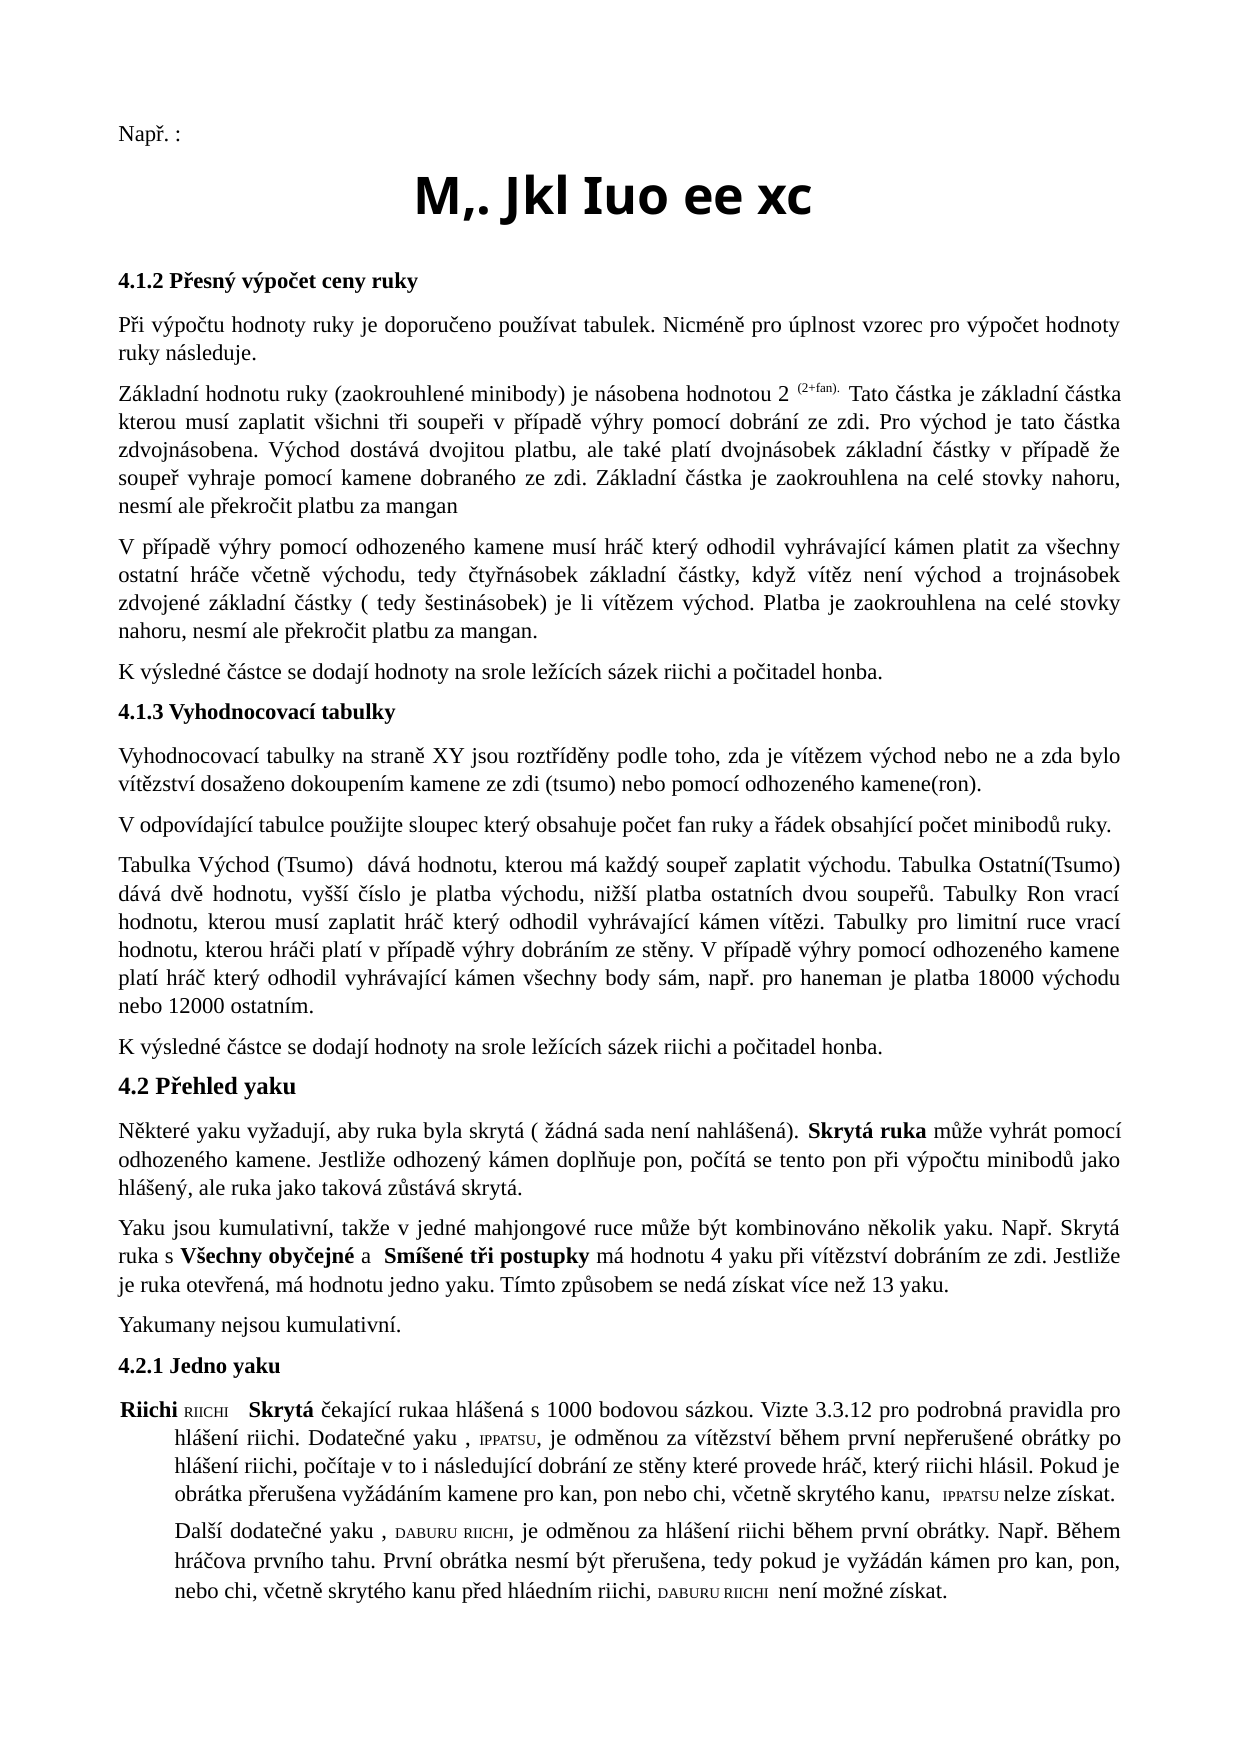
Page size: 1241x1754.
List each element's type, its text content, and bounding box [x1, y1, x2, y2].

text Riichi RIICHI Skrytá čekající rukaa hlášená s 1000 bodovou sázkou. Vizte 3.3.12 pro podrobná pravidla pro hlášení riichi. Dodatečné yaku , IPPATSU, je odměnou za vítězství během první nepřerušené obrátky po hlášení riichi, počítaje v to i následující dobrání ze stěny které provede hráč, který riichi hlásil. Pokud je obrátka přerušena vyžádáním kamene pro kan, pon nebo chi, včetně skrytého kanu, IPPATSU nelze získat. [120, 1394, 1122, 1506]
subtitle 4.2 Přehled yaku [118, 1072, 1122, 1100]
text Některé yaku vyžadují, aby ruka byla skrytá ( žádná sada není nahlášená). Skrytá ruka může vyhrát pomocí odhozeného kamene. Jestliže odhozený kámen doplňuje pon, počítá se tento pon při výpočtu minibodů jako hlášený, ale ruka jako taková zůstává skrytá. [118, 1116, 1122, 1200]
text Při výpočtu hodnoty ruky je doporučeno používat tabulek. Nicméně pro úplnost vzorec pro výpočet hodnoty ruky následuje. [118, 309, 1122, 365]
text V případě výhry pomocí odhozeného kamene musí hráč který odhodil vyhrávající kámen platit za všechny ostatní hráče včetně východu, tedy čtyřnásobek základní částky, když vítěz není východ a trojnásobek zdvojené základní částky ( tedy šestinásobek) je li vítězem východ. Platba je zaokrouhlena na celé stovky nahoru, nesmí ale překročit platbu za mangan. [118, 531, 1122, 643]
text Yakumany nejsou kumulativní. [118, 1309, 1122, 1338]
text Základní hodnotu ruky (zaokrouhlené minibody) je násobena hodnotou 2 (2+fan). Tato částka je základní částka kterou musí zaplatit všichni tři soupeři v případě výhry pomocí dobrání ze zdi. Pro východ je tato částka zdvojnásobena. Východ dostává dvojitou platbu, ale také platí dvojnásobek základní částky v případě že soupeř vyhraje pomocí kamene dobraného ze zdi. Základní částka je zaokrouhlena na celé stovky nahoru, nesmí ale překročit platbu za mangan [118, 378, 1122, 518]
text Vyhodnocovací tabulky na straně XY jsou roztříděny podle toho, zda je vítězem východ nebo ne a zda bylo vítězství dosaženo dokoupením kamene ze zdi (tsumo) nebo pomocí odhozeného kamene(ron). [118, 740, 1122, 797]
text K výsledné částce se dodají hodnoty na srole ležících sázek riichi a počitadel honba. [118, 1031, 1122, 1059]
subtitle 4.1.2 Přesný výpočet ceny ruky [118, 265, 1122, 293]
text Tabulka Východ (Tsumo) dává hodnotu, kterou má každý soupeř zaplatit východu. Tabulka Ostatní(Tsumo) dává dvě hodnotu, vyšší číslo je platba východu, nižší platba ostatních dvou soupeřů. Tabulky Ron vrací hodnotu, kterou musí zaplatit hráč který odhodil vyhrávající kámen vítězi. Tabulky pro limitní ruce vrací hodnotu, kterou hráči platí v případě výhry dobráním ze stěny. V případě výhry pomocí odhozeného kamene platí hráč který odhodil vyhrávající kámen všechny body sám, např. pro haneman je platba 18000 východu nebo 12000 ostatním. [118, 850, 1122, 1018]
subtitle 4.2.1 Jedno yaku [118, 1350, 1122, 1378]
subtitle M,. Jkl Iuo ee xc [118, 159, 1122, 229]
text Např. : [118, 118, 1122, 146]
text Další dodatečné yaku , DABURU RIICHI, je odměnou za hlášení riichi během první obrátky. Např. Během hráčova prvního tahu. První obrátka nesmí být přerušena, tedy pokud je vyžádán kámen pro kan, pon, nebo chi, včetně skrytého kanu před hláedním riichi, DABURU RIICHI není možné získat. [174, 1514, 1122, 1603]
text Yaku jsou kumulativní, takže v jedné mahjongové ruce může být kombinováno několik yaku. Např. Skrytá ruka s Všechny obyčejné a Smíšené tři postupky má hodnotu 4 yaku při vítězství dobráním ze zdi. Jestliže je ruka otevřená, má hodnotu jedno yaku. Tímto způsobem se nedá získat více než 13 yaku. [118, 1213, 1122, 1297]
text V odpovídající tabulce použijte sloupec který obsahuje počet fan ruky a řádek obsahjící počet minibodů ruky. [118, 809, 1122, 837]
subtitle 4.1.3 Vyhodnocovací tabulky [118, 697, 1122, 725]
text K výsledné částce se dodají hodnoty na srole ležících sázek riichi a počitadel honba. [118, 656, 1122, 684]
